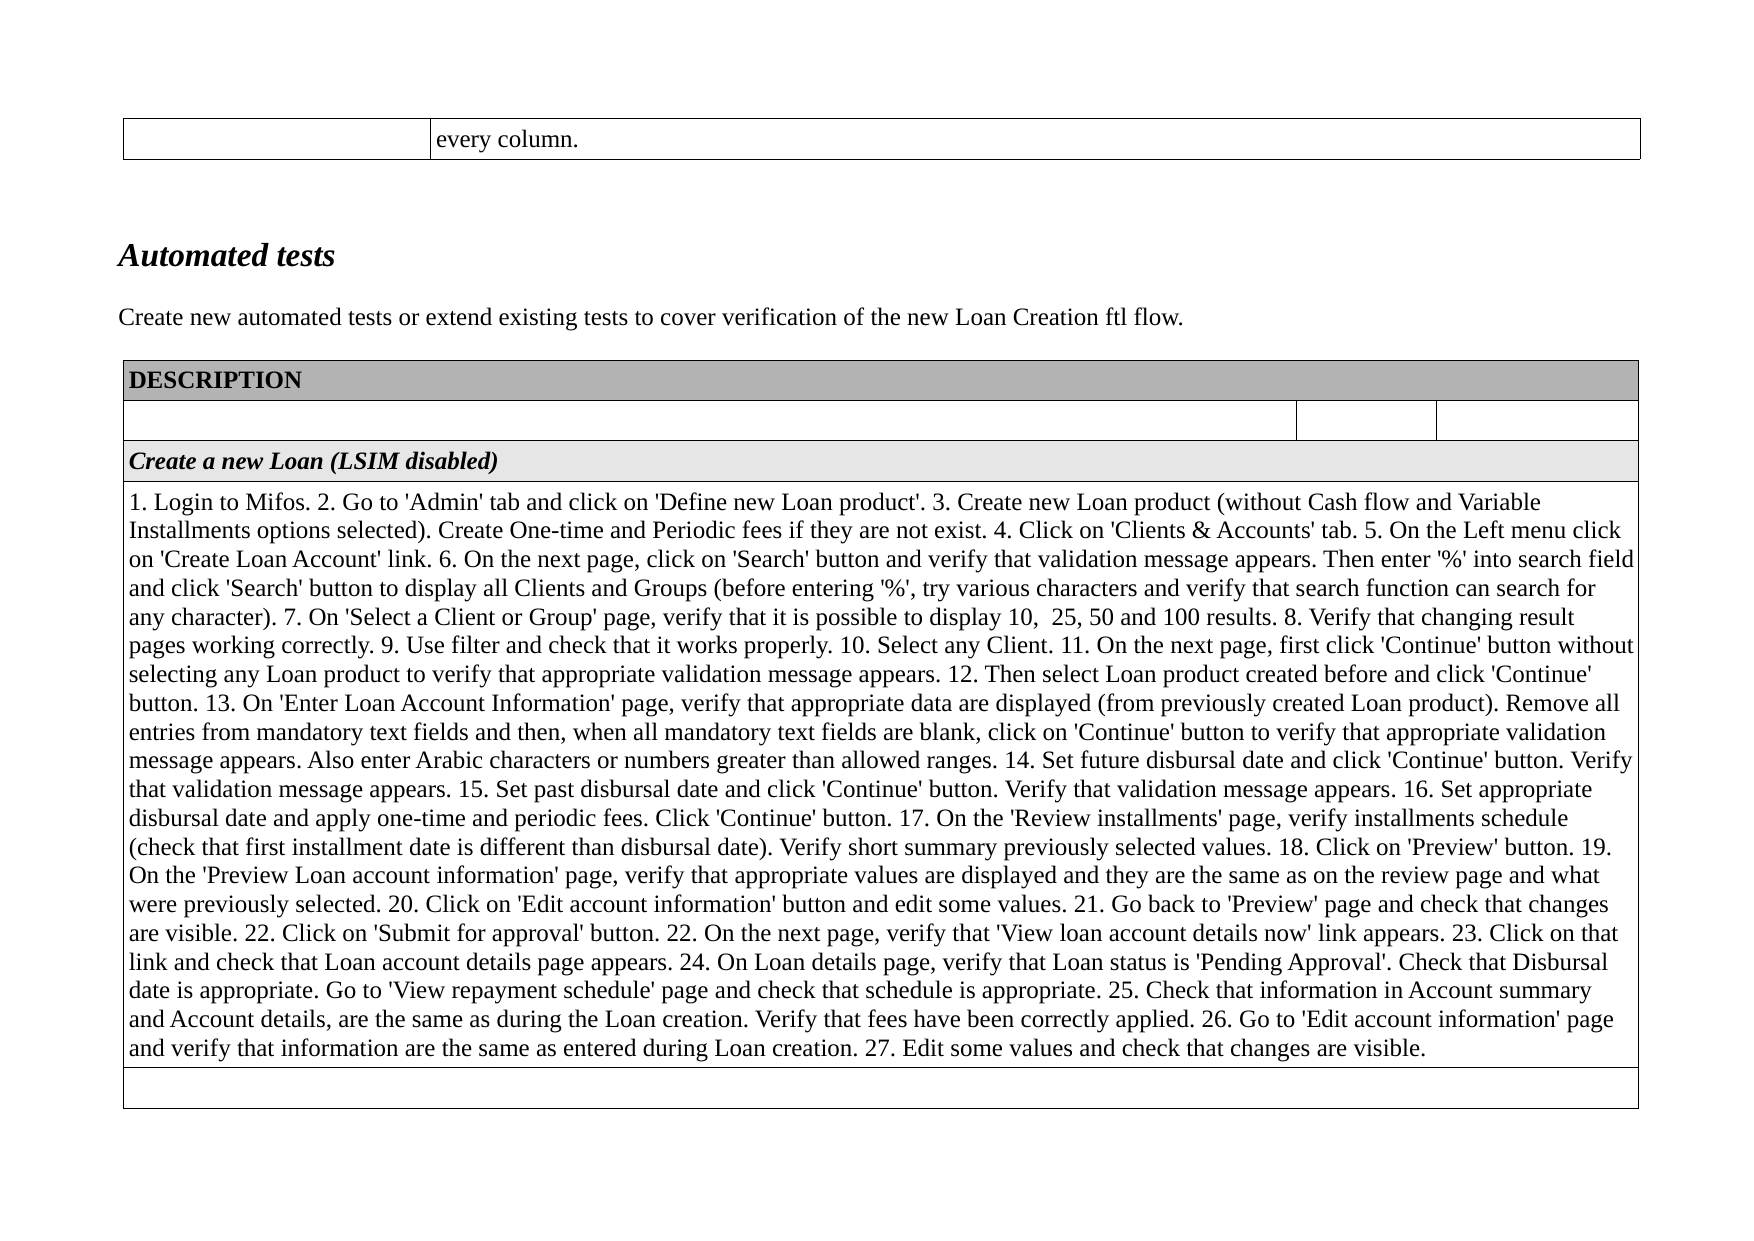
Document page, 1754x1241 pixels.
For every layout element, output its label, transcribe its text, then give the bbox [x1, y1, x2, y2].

table_cell 1. Login to Mifos. 2. Go to 'Admin' tab and click on 'Define new Loan product'. 3. Create new Loan product (without Cash flow and Variable Installments options selected). Create One-time and Periodic fees if they are not exist. 4. Click on 'Clients & Accounts' tab. 5. On the Left menu click on 'Create Loan Account' link. 6. On the next page, click on 'Search' button and verify that validation message appears. Then enter '%' into search field and click 'Search' button to display all Clients and Groups (before entering '%', try various characters and verify that search function can search for any character). 7. On 'Select a Client or Group' page, verify that it is possible to display 10, 25, 50 and 100 results. 8. Verify that changing result pages working correctly. 9. Use filter and check that it works properly. 10. Select any Client. 11. On the next page, first click 'Continue' button without selecting any Loan product to verify that appropriate validation message appears. 12. Then select Loan product created before and click 'Continue' button. 13. On 'Enter Loan Account Information' page, verify that appropriate data are displayed (from previously created Loan product). Remove all entries from mandatory text fields and then, when all mandatory text fields are blank, click on 'Continue' button to verify that appropriate validation message appears. Also enter Arabic characters or numbers greater than allowed ranges. 14. Set future disbursal date and click 'Continue' button. Verify that validation message appears. 15. Set past disbursal date and click 'Continue' button. Verify that validation message appears. 16. Set appropriate disbursal date and apply one-time and periodic fees. Click 'Continue' button. 17. On the 'Review installments' page, verify installments schedule (check that first installment date is different than disbursal date). Verify short summary previously selected values. 18. Click on 'Preview' button. 19. On the 'Preview Loan account information' page, verify that appropriate values are displayed and they are the same as on the review page and what were previously selected. 20. Click on 'Edit account information' button and edit some values. 21. Go back to 'Preview' page and check that changes are visible. 22. Click on 'Submit for approval' button. 22. On the next page, verify that 'View loan account details now' link appears. 23. Click on that link and check that Loan account details page appears. 24. On Loan details page, verify that Loan status is 'Pending Approval'. Check that Disbursal date is appropriate. Go to 'View repayment schedule' page and check that schedule is appropriate. 25. Check that information in Account summary and Account details, are the same as during the Loan creation. Verify that fees have been correctly applied. 26. Go to 'Edit account information' page and verify that information are the same as entered during Loan creation. 27. Edit some values and check that changes are visible. [124, 482, 1638, 1067]
table_cell [124, 401, 1296, 440]
table_cell [1437, 401, 1638, 440]
text Automated tests [118, 235, 1636, 273]
table_cell [124, 119, 430, 158]
table_header DESCRIPTION [124, 361, 1638, 400]
table_cell every column. [431, 119, 1640, 158]
table_cell [1297, 401, 1436, 440]
table_cell [124, 1068, 1638, 1108]
text Create new automated tests or extend existing tests to cover verification of the new Loan Creation ftl flow. [118, 302, 1636, 331]
table_cell Create a new Loan (LSIM disabled) [124, 441, 1638, 481]
